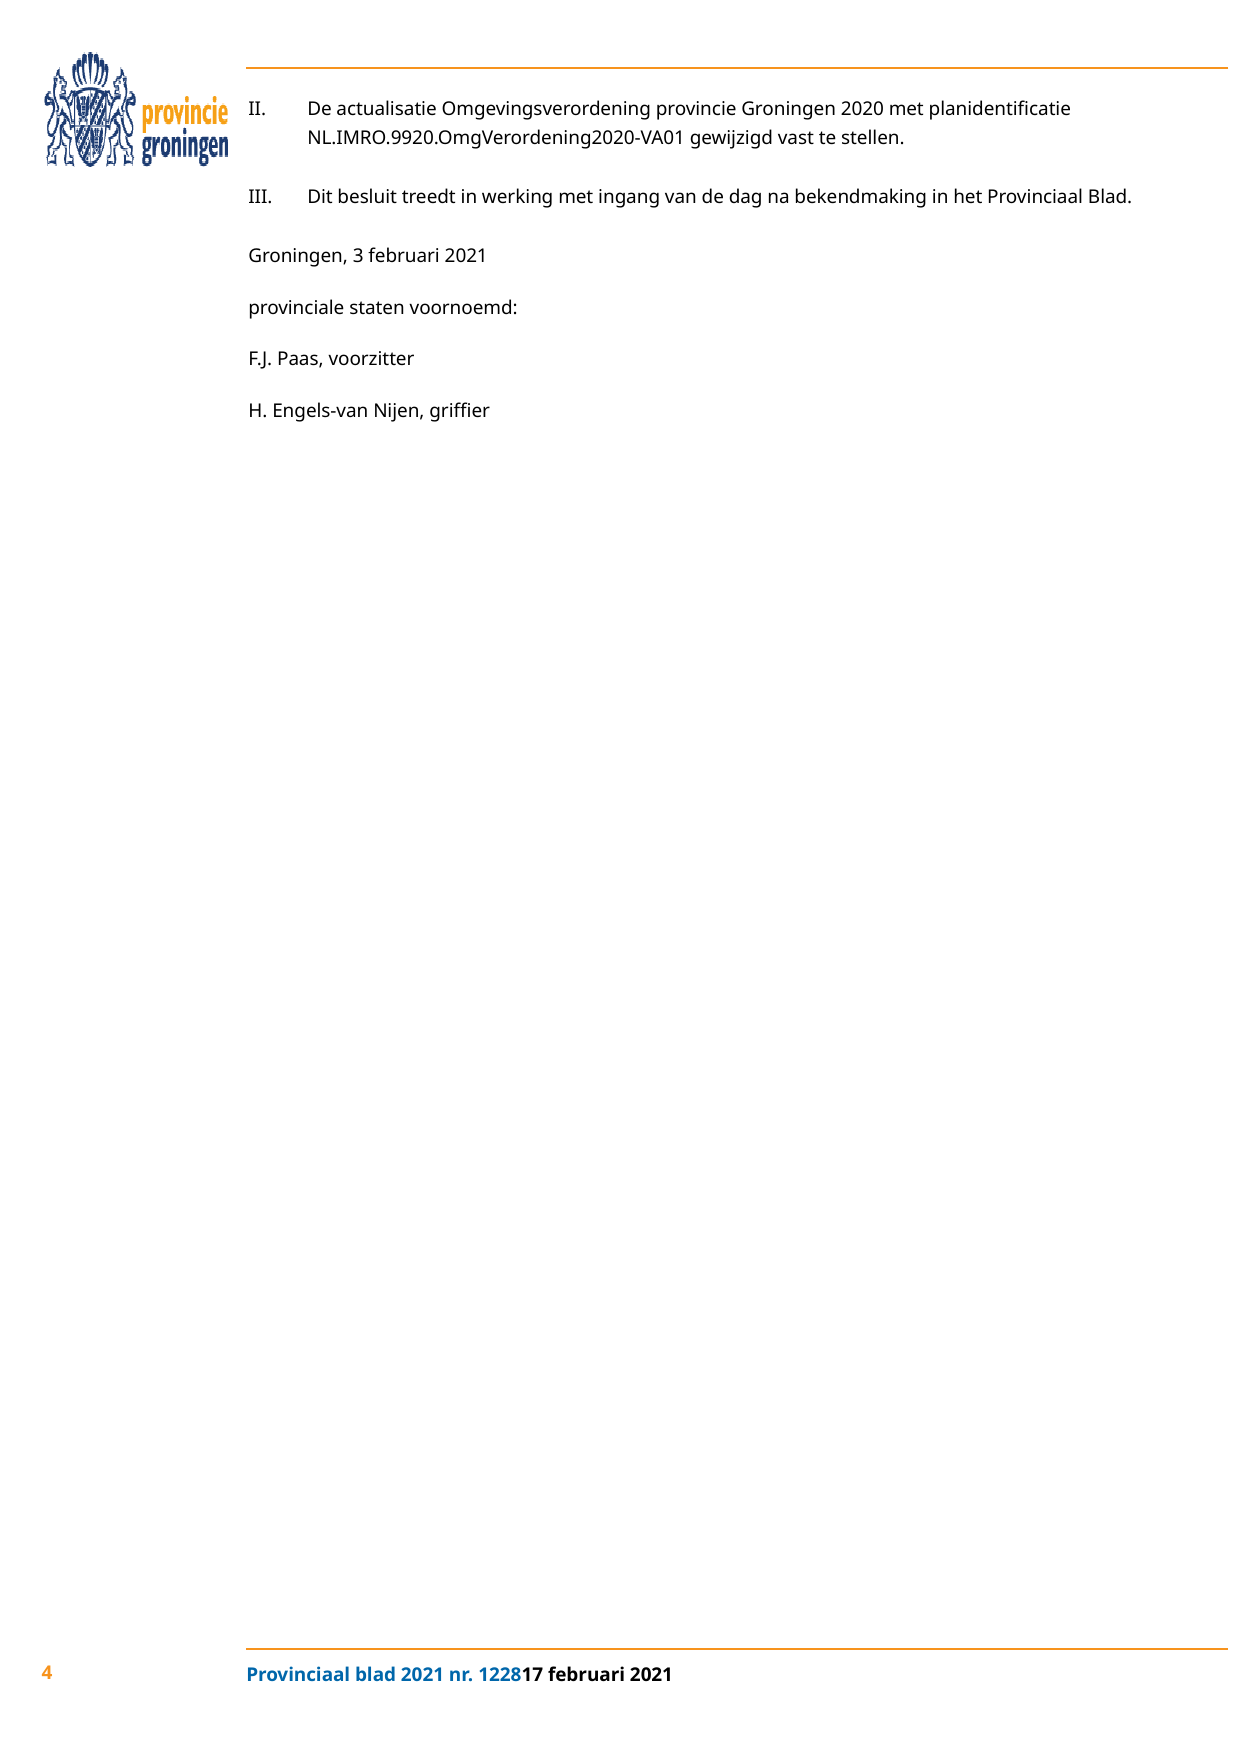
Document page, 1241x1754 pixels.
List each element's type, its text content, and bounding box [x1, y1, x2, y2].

list De actualisatie Omgevingsverordening provincie Groningen 2020 met planidentificatie NL.IMRO.9920.OmgVerordening2020-VA01 gewijzigd vast te stellen. [248, 95, 1152, 150]
text F.J. Paas, voorzitter [248, 346, 1152, 371]
text Groningen, 3 februari 2021 [248, 243, 1152, 268]
picture [41, 47, 231, 172]
list Dit besluit treedt in werking met ingang van de dag na bekendmaking in het Provinciaal Blad. [248, 183, 1152, 209]
text H. Engels-van Nijen, griffier [248, 397, 1152, 423]
text provinciale staten voornoemd: [248, 294, 1152, 320]
